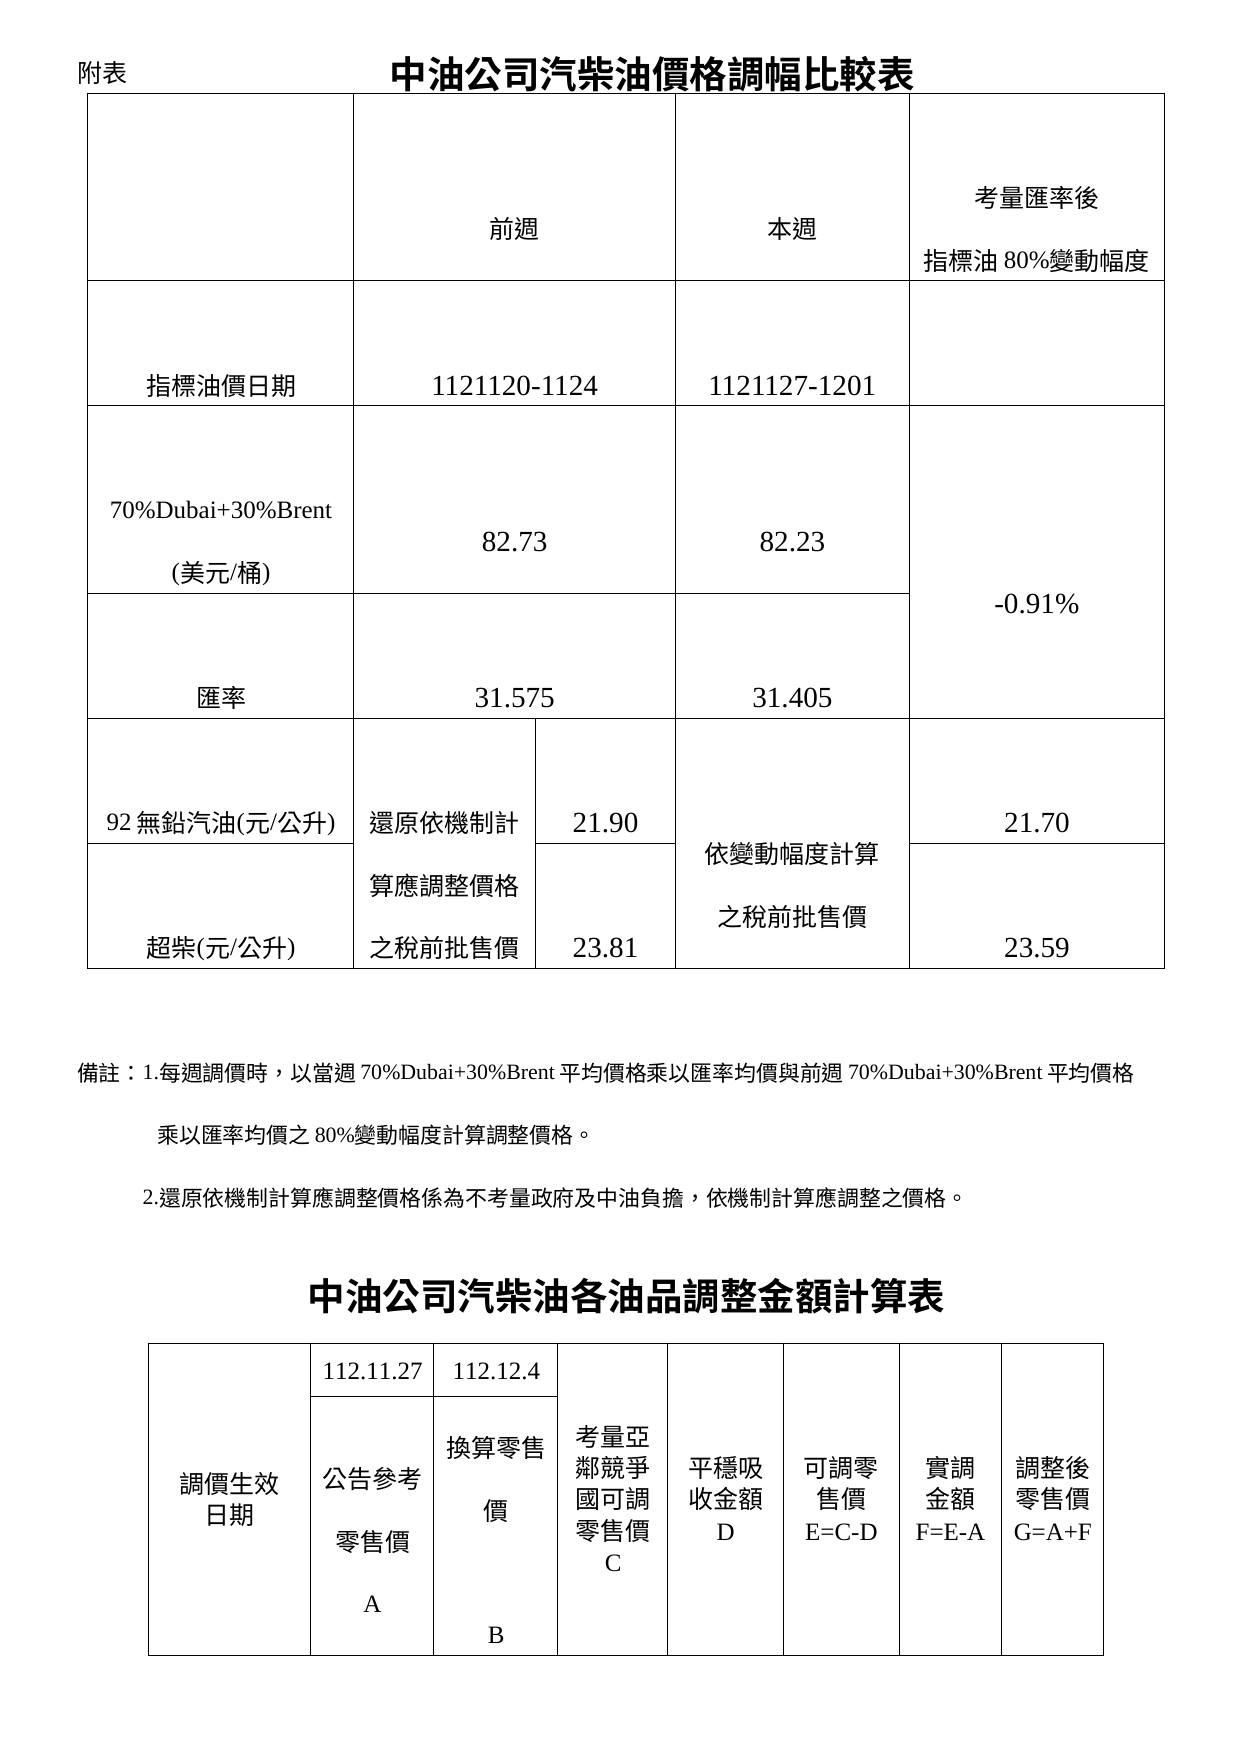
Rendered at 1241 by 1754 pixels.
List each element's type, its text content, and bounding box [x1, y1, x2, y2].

table_header 112.11.27 [311, 1344, 433, 1396]
table_cell 指標油價日期 [88, 281, 353, 405]
table_header 調整後 零售價 G=A+F [1002, 1344, 1103, 1655]
table_header 可調零售價 E=C-D [784, 1344, 899, 1655]
table_header 考量匯率後 指標油80%變動幅度 [910, 94, 1164, 280]
table_cell 超柴(元/公升) [88, 844, 353, 968]
table_cell 匯率 [88, 594, 353, 718]
table_header [88, 94, 353, 280]
table_cell 31.575 [354, 594, 675, 718]
table_cell 92無鉛汽油(元/公升) [88, 719, 353, 843]
table_cell 82.23 [676, 406, 909, 593]
text 乘以匯率均價之80%變動幅度計算調整價格。 [157, 1093, 1175, 1155]
table_header 本週 [676, 94, 909, 280]
table_header 實調 金額 F=E-A [900, 1344, 1001, 1655]
table_cell 23.59 [910, 844, 1164, 968]
table_cell 70%Dubai+30%Brent (美元/桶) [88, 406, 353, 593]
text 備註：1.每週調價時，以當週70%Dubai+30%Brent平均價格乘以匯率均價與前週70%Dubai+30%Brent平均價格 [77, 1030, 1175, 1093]
table_cell 82.73 [354, 406, 675, 593]
table_cell 21.90 [536, 719, 675, 843]
text 附表 中油公司汽柴油價格調幅比較表 [77, 30, 1175, 93]
text 中油公司汽柴油各油品調整金額計算表 [77, 1280, 1175, 1318]
table_cell [910, 281, 1164, 405]
table_cell 31.405 [676, 594, 909, 718]
table_header 112.12.4 [434, 1344, 557, 1396]
table_cell 依變動幅度計算 之稅前批售價 [676, 719, 909, 968]
table_header 考量亞鄰競爭國可調零售價 C [558, 1344, 667, 1655]
table_cell 公告參考零售價 A [311, 1397, 433, 1655]
table_cell 1121127-1201 [676, 281, 909, 405]
table_cell 21.70 [910, 719, 1164, 843]
table_cell 23.81 [536, 844, 675, 968]
text 2.還原依機制計算應調整價格係為不考量政府及中油負擔，依機制計算應調整之價格。 [77, 1155, 1175, 1218]
table_header 平穩吸收金額 D [668, 1344, 783, 1655]
table_cell 換算零售價 B [434, 1397, 557, 1655]
table_header 前週 [354, 94, 675, 280]
table_cell -0.91% [910, 406, 1164, 718]
table_cell 還原依機制計算應調整價格之稅前批售價 [354, 719, 535, 968]
table_header 調價生效 日期 [149, 1344, 310, 1655]
table_cell 1121120-1124 [354, 281, 675, 405]
